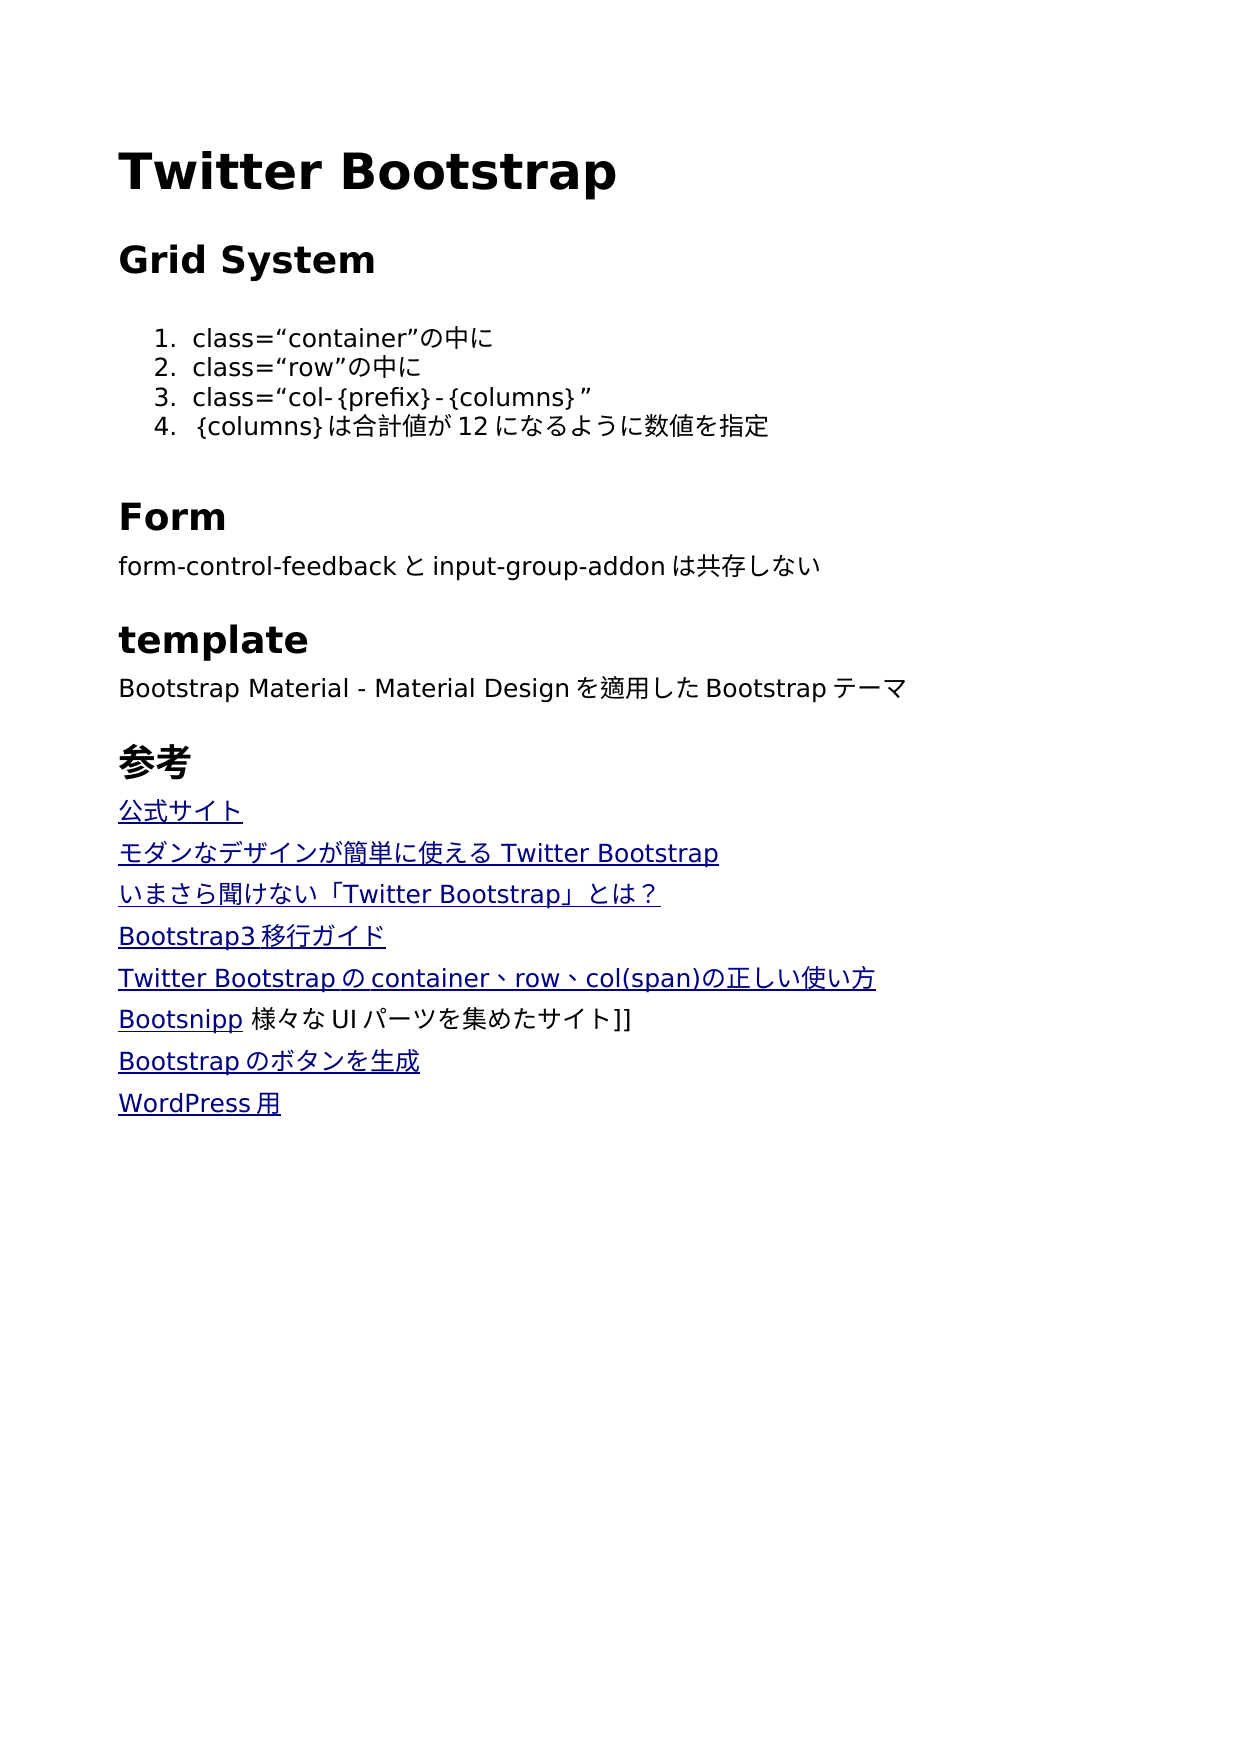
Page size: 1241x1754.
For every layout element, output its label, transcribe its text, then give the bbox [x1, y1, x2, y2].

subtitle 参考 [118, 741, 1122, 785]
text form-control-feedbackとinput-group-addonは共存しない [118, 552, 1122, 581]
text モダンなデザインが簡単に使える Twitter Bootstrap [118, 839, 1122, 868]
text WordPress用 [118, 1089, 1122, 1118]
text Bootsnipp 様々なUIパーツを集めたサイト]] [118, 1006, 1122, 1035]
subtitle template [118, 618, 1122, 662]
subtitle Form [118, 496, 1122, 539]
text Bootstrap3移行ガイド [118, 922, 1122, 952]
text Bootstrap Material - Material Designを適用したBootstrapテーマ [118, 674, 1122, 704]
list ｛columns｝は合計値が12になるように数値を指定 [177, 412, 1122, 441]
list class=“container”の中に [177, 324, 1122, 354]
text いまさら聞けない「Twitter Bootstrap」とは？ [118, 881, 1122, 910]
text Twitter Bootstrapのcontainer、row、col(span)の正しい使い方 [118, 964, 1122, 993]
subtitle Grid System [118, 239, 1122, 282]
text 公式サイト [118, 797, 1122, 827]
list class=“row”の中に [177, 354, 1122, 383]
list class=“col-｛prefix｝-｛columns｝” [177, 383, 1122, 412]
text Bootstrapのボタンを生成 [118, 1047, 1122, 1077]
subtitle Twitter Bootstrap [118, 143, 1122, 201]
